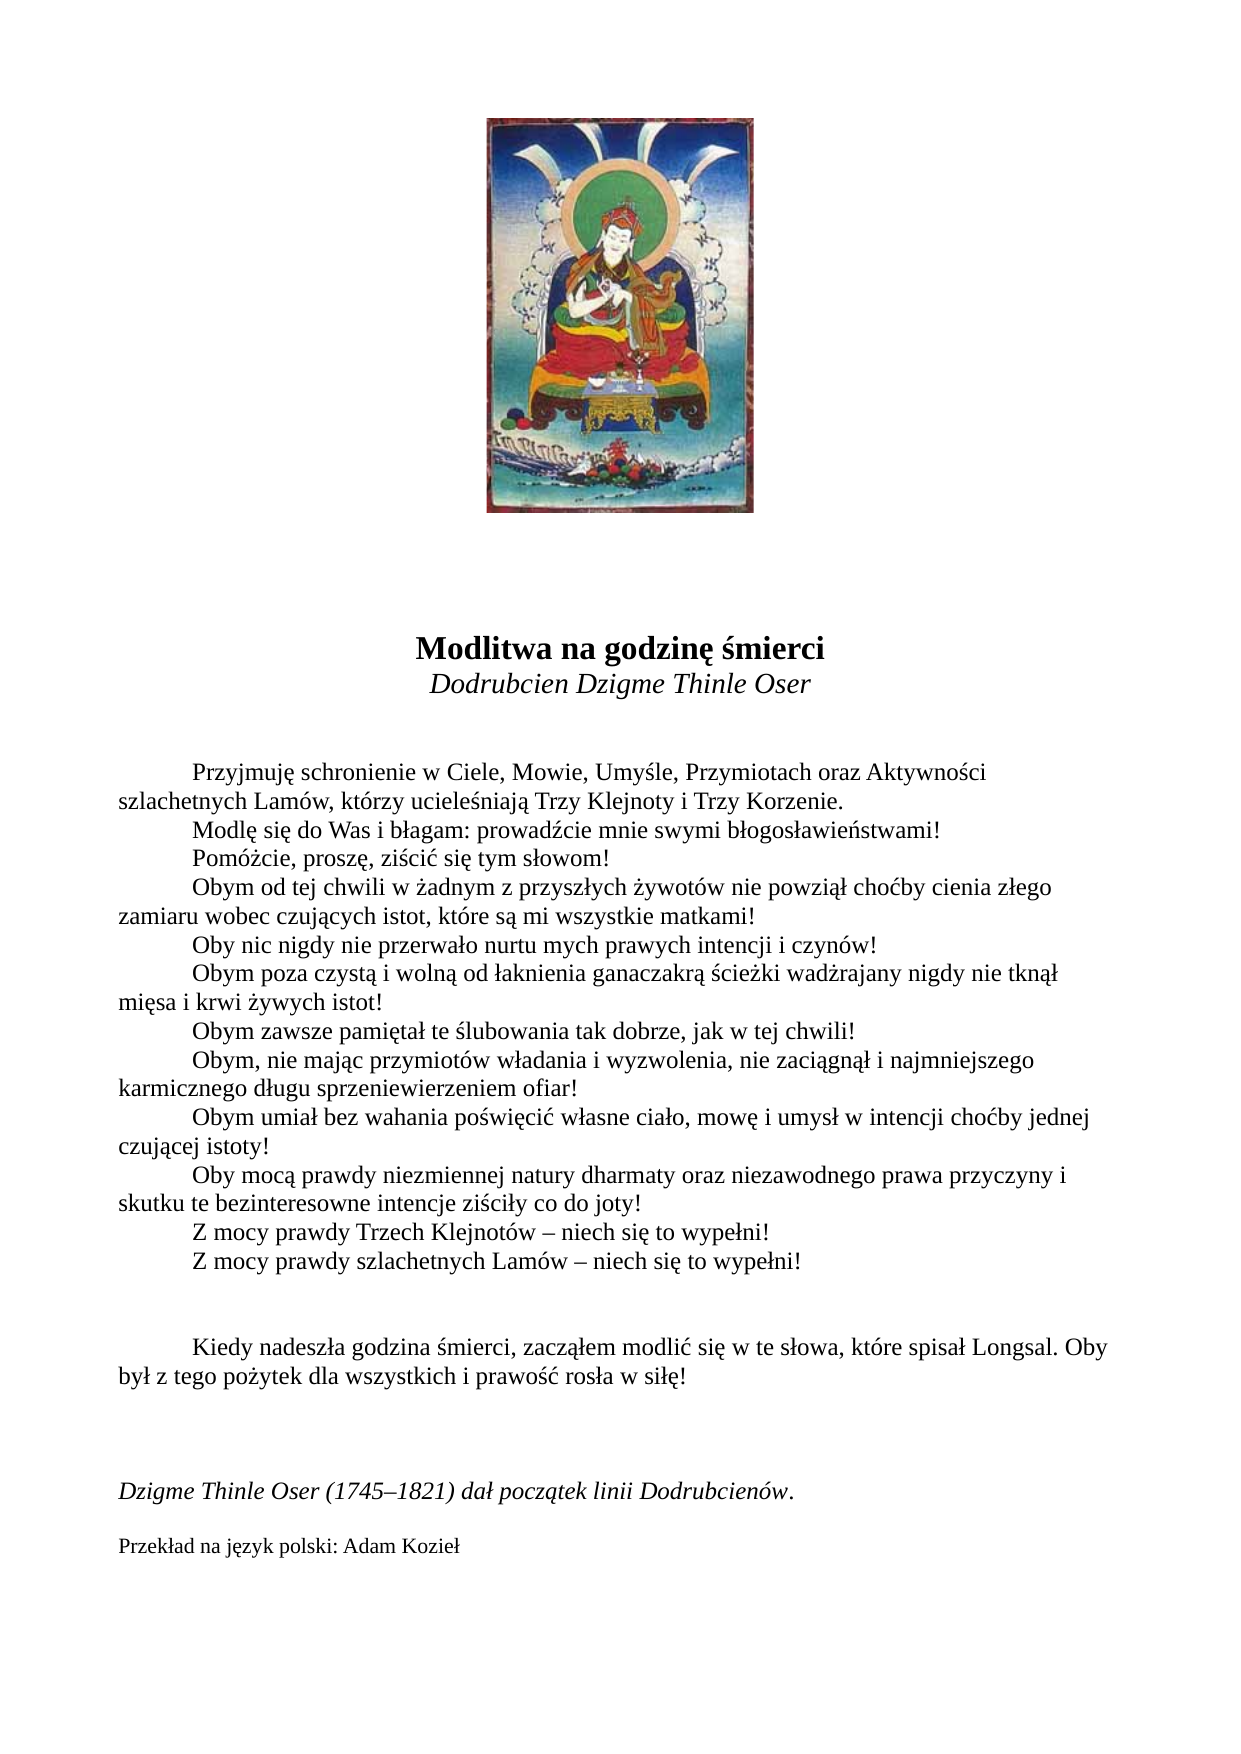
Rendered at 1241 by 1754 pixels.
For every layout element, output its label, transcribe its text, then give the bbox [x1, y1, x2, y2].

text Obym poza czystą i wolną od łaknienia ganaczakrą ścieżki wadżrajany nigdy nie tknął mięsa i krwi żywych istot! [118, 958, 1122, 1016]
subtitle Modlitwa na godzinę śmierci [118, 628, 1122, 666]
text Z mocy prawdy Trzech Klejnotów – niech się to wypełni! [118, 1217, 1122, 1246]
picture [486, 118, 754, 513]
text Przyjmuję schronienie w Ciele, Mowie, Umyśle, Przymiotach oraz Aktywności szlachetnych Lamów, którzy ucieleśniają Trzy Klejnoty i Trzy Korzenie. [118, 757, 1122, 815]
text Obym od tej chwili w żadnym z przyszłych żywotów nie powziął choćby cienia złego zamiaru wobec czujących istot, które są mi wszystkie matkami! [118, 872, 1122, 930]
text Obym umiał bez wahania poświęcić własne ciało, mowę i umysł w intencji choćby jednej czującej istoty! [118, 1102, 1122, 1160]
text Przekład na język polski: Adam Kozieł [118, 1533, 1122, 1559]
subtitle Dodrubcien Dzigme Thinle Oser [118, 666, 1122, 700]
text Oby mocą prawdy niezmiennej natury dharmaty oraz niezawodnego prawa przyczyny i skutku te bezinteresowne intencje ziściły co do joty! [118, 1160, 1122, 1217]
text Oby nic nigdy nie przerwało nurtu mych prawych intencji i czynów! [118, 930, 1122, 958]
text Modlę się do Was i błagam: prowadźcie mnie swymi błogosławieństwami! [118, 815, 1122, 843]
text Pomóżcie, proszę, ziścić się tym słowom! [118, 843, 1122, 872]
text Z mocy prawdy szlachetnych Lamów – niech się to wypełni! [118, 1246, 1122, 1275]
text Obym zawsze pamiętał te ślubowania tak dobrze, jak w tej chwili! [118, 1016, 1122, 1045]
text Obym, nie mając przymiotów władania i wyzwolenia, nie zaciągnął i najmniejszego karmicznego długu sprzeniewierzeniem ofiar! [118, 1045, 1122, 1102]
text Dzigme Thinle Oser (1745–1821) dał początek linii Dodrubcienów. [118, 1476, 1122, 1505]
text Kiedy nadeszła godzina śmierci, zacząłem modlić się w te słowa, które spisał Longsal. Oby był z tego pożytek dla wszystkich i prawość rosła w siłę! [118, 1332, 1122, 1390]
